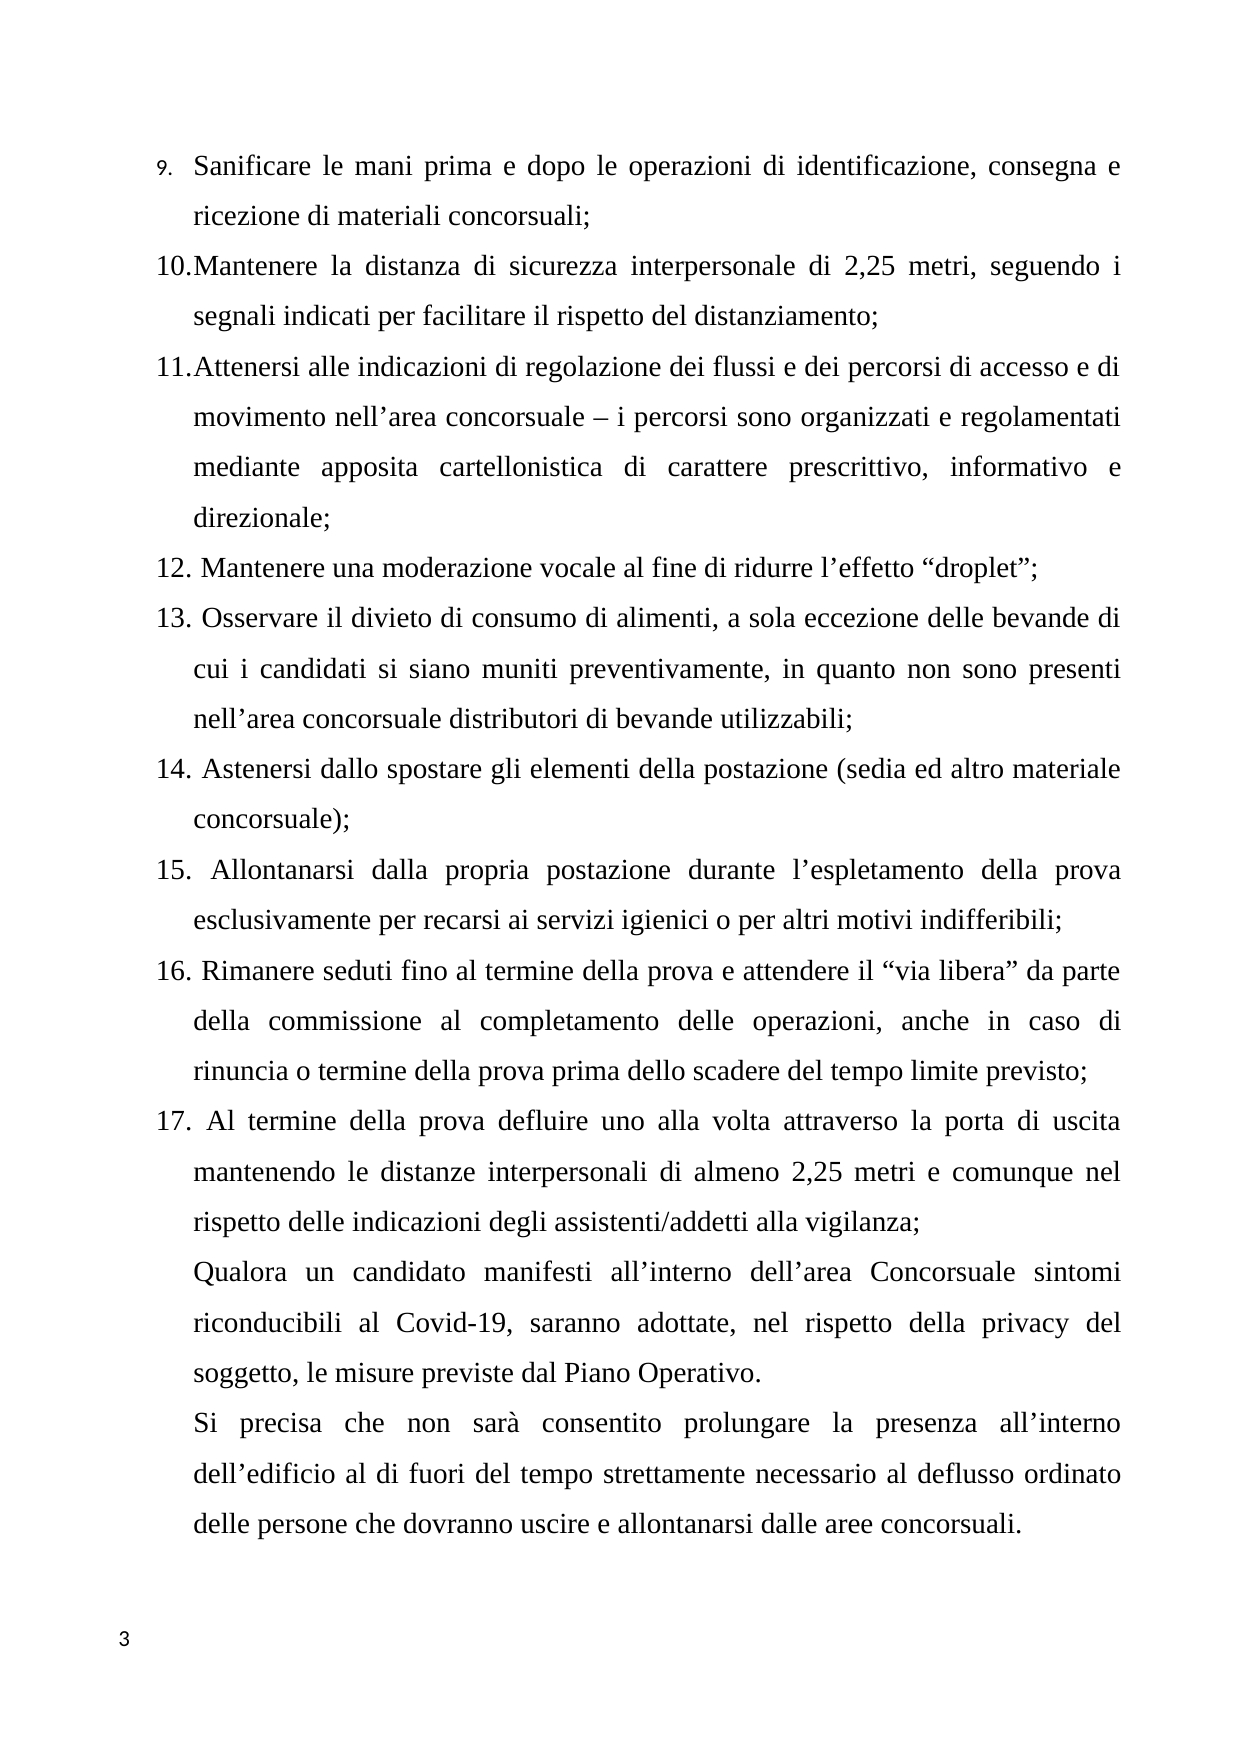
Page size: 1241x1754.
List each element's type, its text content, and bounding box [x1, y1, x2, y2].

list Allontanarsi dalla propria postazione durante l’espletamento della prova esclusivamente per recarsi ai servizi igienici o per altri motivi indifferibili; [156, 852, 1122, 936]
list Al termine della prova defluire uno alla volta attraverso la porta di uscita mantenendo le distanze interpersonali di almeno 2,25 metri e comunque nel rispetto delle indicazioni degli assistenti/addetti alla vigilanza; [156, 1103, 1122, 1238]
list Mantenere una moderazione vocale al fine di ridurre l’effetto “droplet”; [156, 550, 1122, 584]
list Rimanere seduti fino al termine della prova e attendere il “via libera” da parte della commissione al completamento delle operazioni, anche in caso di rinuncia o termine della prova prima dello scadere del tempo limite previsto; [156, 953, 1122, 1087]
list Sanificare le mani prima e dopo le operazioni di identificazione, consegna e ricezione di materiali concorsuali; [156, 148, 1122, 231]
list Mantenere la distanza di sicurezza interpersonale di 2,25 metri, seguendo i segnali indicati per facilitare il rispetto del distanziamento; [156, 248, 1122, 332]
list Astenersi dallo spostare gli elementi della postazione (sedia ed altro materiale concorsuale); [156, 751, 1122, 835]
list Qualora un candidato manifesti all’interno dell’area Concorsuale sintomi riconducibili al Covid-19, saranno adottate, nel rispetto della privacy del soggetto, le misure previste dal Piano Operativo. [193, 1254, 1122, 1389]
list Si precisa che non sarà consentito prolungare la presenza all’interno dell’edificio al di fuori del tempo strettamente necessario al deflusso ordinato delle persone che dovranno uscire e allontanarsi dalle aree concorsuali. [193, 1405, 1122, 1539]
list Attenersi alle indicazioni di regolazione dei flussi e dei percorsi di accesso e di movimento nell’area concorsuale – i percorsi sono organizzati e regolamentati mediante apposita cartellonistica di carattere prescrittivo, informativo e direzionale; [156, 349, 1122, 533]
list Osservare il divieto di consumo di alimenti, a sola eccezione delle bevande di cui i candidati si siano muniti preventivamente, in quanto non sono presenti nell’area concorsuale distributori di bevande utilizzabili; [156, 600, 1122, 734]
